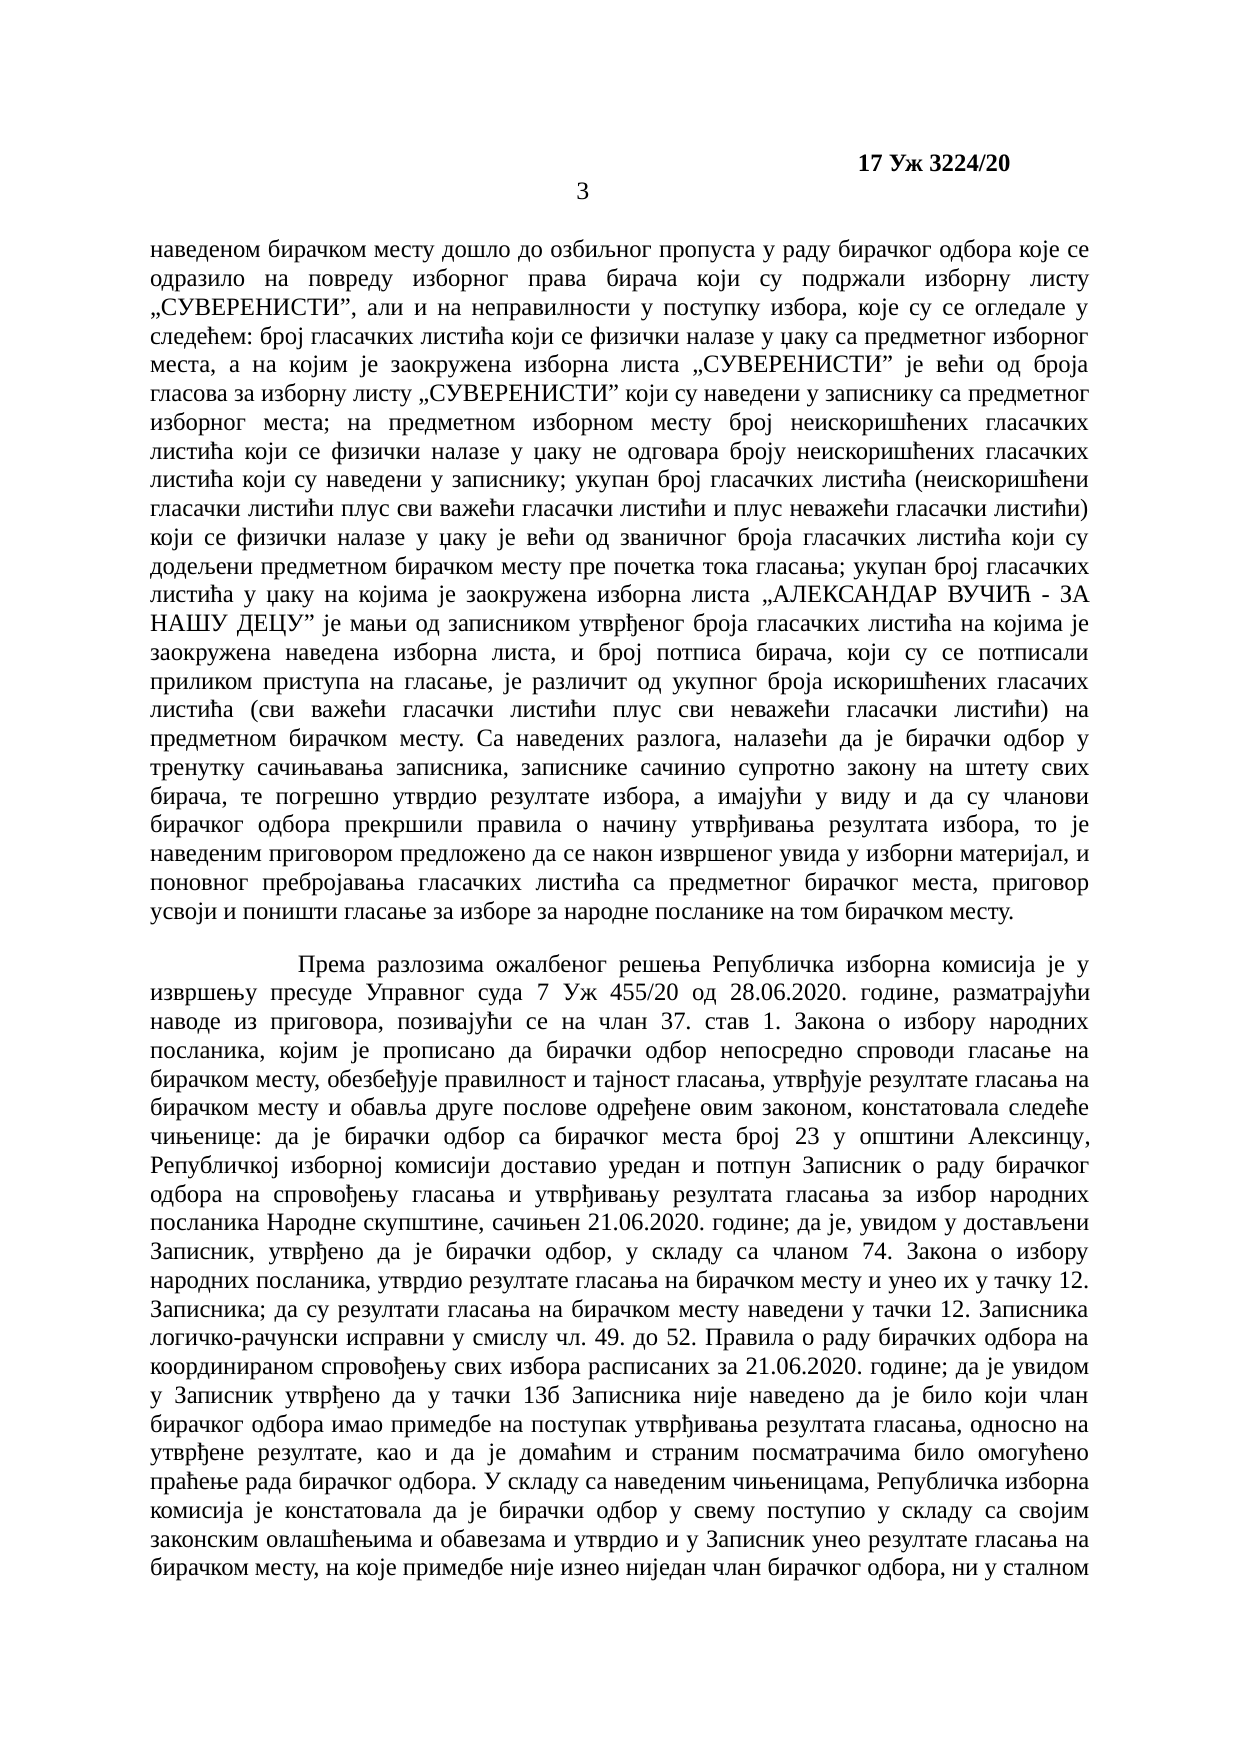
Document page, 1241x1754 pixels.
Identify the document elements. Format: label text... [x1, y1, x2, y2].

text наведеном бирачком месту дошло до озбиљног пропуста у раду бирачког одбора које се одразило на повреду изборног права бирача који су подржали изборну листу „СУВЕРЕНИСТИ”, али и на неправилности у поступку избора, које су се огледале у следећем: број гласачких листића који се физички налазе у џаку са предметног изборног места, а на којим је заокружена изборна листа „СУВЕРЕНИСТИ” је већи од броја гласова за изборну листу „СУВЕРЕНИСТИ” који су наведени у записнику са предметног изборног места; на предметном изборном месту број неискоришћених гласачких листића који се физички налазе у џаку не одговара броју неискоришћених гласачких листића који су наведени у записнику; укупан број гласачких листића (неискоришћени гласачки листићи плус сви важећи гласачки листићи и плус неважећи гласачки листићи) који се физички налазе у џаку је већи од званичног броја гласачких листића који су додељени предметном бирачком месту пре почетка тока гласања; укупан број гласачких листића у џаку на којима је заокружена изборна листа „АЛЕКСАНДАР ВУЧИЋ - ЗА НАШУ ДЕЦУ” је мањи од записником утврђеног броја гласачких листића на којима је заокружена наведена изборна листа, и број потписа бирача, који су се потписали приликом приступа на гласање, је различит од укупног броја искоришћених гласачих листића (сви важећи гласачки листићи плус сви неважећи гласачки листићи) на предметном бирачком месту. Са наведених разлога, налазећи да је бирачки одбор у тренутку сачињавања записника, записнике сачинио супротно закону на штету свих бирача, те погрешно утврдио резултате избора, а имајући у виду и да су чланови бирачког одбора прекршили правила о начину утврђивања резултата избора, то је наведеним приговором предложено да се након извршеног увида у изборни материјал, и поновног пребројавања гласачких листића са предметног бирачког места, приговор усвоји и поништи гласање за изборе за народне посланике на том бирачком месту. [150, 234, 1091, 924]
text Према разлозима ожалбеног решења Републичка изборна комисија је у извршењу пресуде Управног суда 7 Уж 455/20 од 28.06.2020. године, разматрајући наводе из приговора, позивајући се на члан 37. став 1. Закона о избору народних посланика, којим је прописано да бирачки одбор непосредно спроводи гласање на бирачком месту, обезбеђује правилност и тајност гласања, утврђује резултате гласања на бирачком месту и обавља друге послове одређене овим законом, констатовала следеће чињенице: да је бирачки одбор са бирачког места број 23 у општини Алексинцу, Републичкој изборној комисији доставио уредан и потпун Записник о раду бирачког одбора на спровођењу гласања и утврђивању резултата гласања за избор народних посланика Народне скупштине, сачињен 21.06.2020. године; да је, увидом у достављени Записник, утврђено да је бирачки одбор, у складу са чланом 74. Закона о избору народних посланика, утврдио резултате гласања на бирачком месту и унео их у тачку 12. Записника; да су резултати гласања на бирачком месту наведени у тачки 12. Записника логичко-рачунски исправни у смислу чл. 49. до 52. Правила о раду бирачких одбора на координираном спровођењу свих избора расписаних за 21.06.2020. године; да је увидом у Записник утврђено да у тачки 13б Записника није наведено да је било који члан бирачког одбора имао примедбе на поступак утврђивања резултата гласања, односно на утврђене резултате, као и да је домаћим и страним посматрачима било омогућено праћење рада бирачког одбора. У складу са наведеним чињеницама, Републичка изборна комисија је констатовала да је бирачки одбор у свему поступио у складу са својим законским овлашћењима и обавезама и утврдио и у Записник унео резултате гласања на бирачком месту, на које примедбе није изнео ниједан члан бирачког одбора, ни у сталном [150, 949, 1091, 1581]
